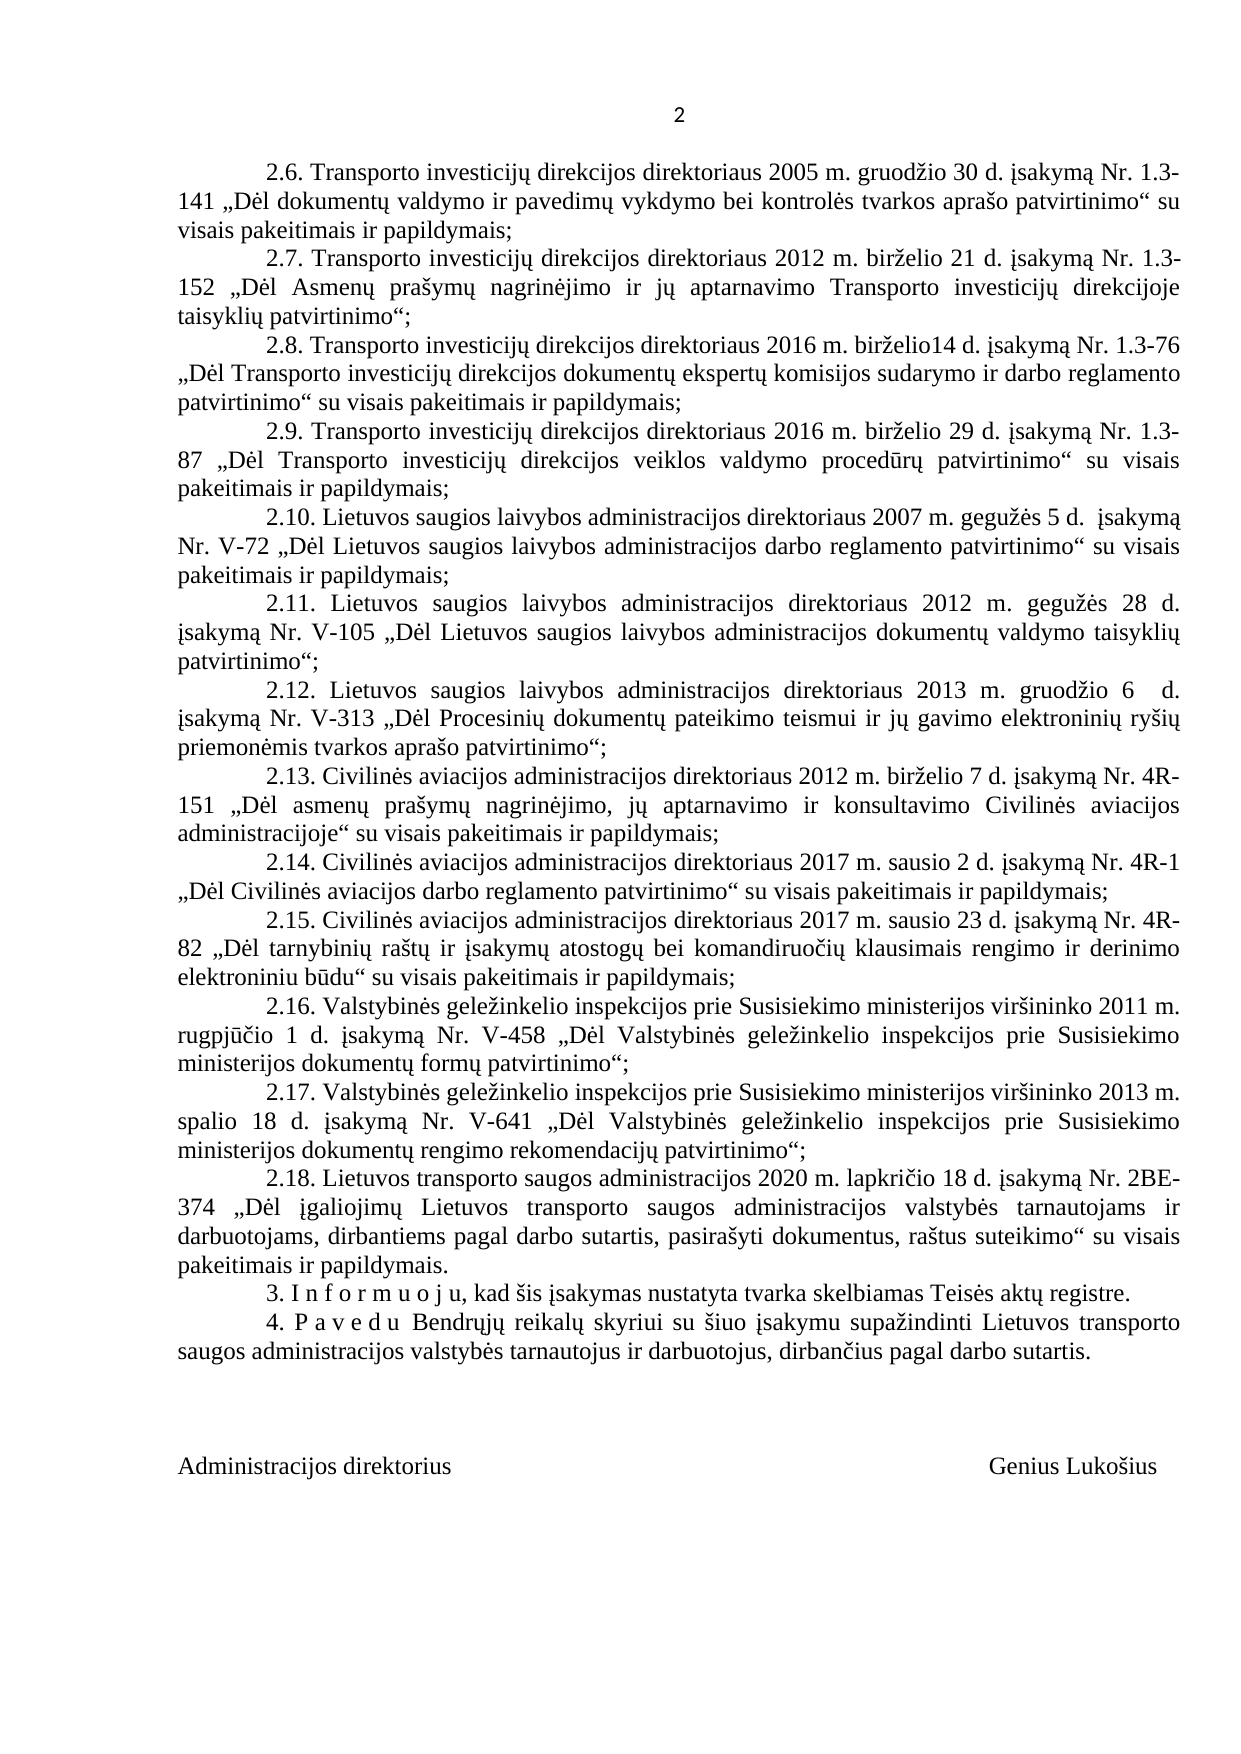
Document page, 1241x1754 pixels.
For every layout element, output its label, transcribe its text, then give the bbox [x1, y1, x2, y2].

text 2.12. Lietuvos saugios laivybos administracijos direktoriaus 2013 m. gruodžio 6 d. įsakymą Nr. V-313 „Dėl Procesinių dokumentų pateikimo teismui ir jų gavimo elektroninių ryšių priemonėmis tvarkos aprašo patvirtinimo“; [177, 675, 1181, 761]
text 2.7. Transporto investicijų direkcijos direktoriaus 2012 m. birželio 21 d. įsakymą Nr. 1.3-152 „Dėl Asmenų prašymų nagrinėjimo ir jų aptarnavimo Transporto investicijų direkcijoje taisyklių patvirtinimo“; [177, 243, 1181, 330]
text 3. I n f o r m u o j u, kad šis įsakymas nustatyta tvarka skelbiamas Teisės aktų registre. [177, 1278, 1181, 1307]
text 4. P a v e d u Bendrųjų reikalų skyriui su šiuo įsakymu supažindinti Lietuvos transporto saugos administracijos valstybės tarnautojus ir darbuotojus, dirbančius pagal darbo sutartis. [177, 1307, 1181, 1365]
text 2.11. Lietuvos saugios laivybos administracijos direktoriaus 2012 m. gegužės 28 d. įsakymą Nr. V-105 „Dėl Lietuvos saugios laivybos administracijos dokumentų valdymo taisyklių patvirtinimo“; [177, 588, 1181, 675]
text 2.10. Lietuvos saugios laivybos administracijos direktoriaus 2007 m. gegužės 5 d. įsakymą Nr. V-72 „Dėl Lietuvos saugios laivybos administracijos darbo reglamento patvirtinimo“ su visais pakeitimais ir papildymais; [177, 502, 1181, 588]
text 2.18. Lietuvos transporto saugos administracijos 2020 m. lapkričio 18 d. įsakymą Nr. 2BE-374 „Dėl įgaliojimų Lietuvos transporto saugos administracijos valstybės tarnautojams ir darbuotojams, dirbantiems pagal darbo sutartis, pasirašyti dokumentus, raštus suteikimo“ su visais pakeitimais ir papildymais. [177, 1163, 1181, 1278]
text 2.16. Valstybinės geležinkelio inspekcijos prie Susisiekimo ministerijos viršininko 2011 m. rugpjūčio 1 d. įsakymą Nr. V-458 „Dėl Valstybinės geležinkelio inspekcijos prie Susisiekimo ministerijos dokumentų formų patvirtinimo“; [177, 991, 1181, 1077]
text 2.15. Civilinės aviacijos administracijos direktoriaus 2017 m. sausio 23 d. įsakymą Nr. 4R-82 „Dėl tarnybinių raštų ir įsakymų atostogų bei komandiruočių klausimais rengimo ir derinimo elektroniniu būdu“ su visais pakeitimais ir papildymais; [177, 905, 1181, 991]
text 2.13. Civilinės aviacijos administracijos direktoriaus 2012 m. birželio 7 d. įsakymą Nr. 4R-151 „Dėl asmenų prašymų nagrinėjimo, jų aptarnavimo ir konsultavimo Civilinės aviacijos administracijoje“ su visais pakeitimais ir papildymais; [177, 761, 1181, 847]
text 2.17. Valstybinės geležinkelio inspekcijos prie Susisiekimo ministerijos viršininko 2013 m. spalio 18 d. įsakymą Nr. V-641 „Dėl Valstybinės geležinkelio inspekcijos prie Susisiekimo ministerijos dokumentų rengimo rekomendacijų patvirtinimo“; [177, 1077, 1181, 1163]
text Administracijos direktorius Genius Lukošius [177, 1451, 1181, 1480]
text 2.14. Civilinės aviacijos administracijos direktoriaus 2017 m. sausio 2 d. įsakymą Nr. 4R-1 „Dėl Civilinės aviacijos darbo reglamento patvirtinimo“ su visais pakeitimais ir papildymais; [177, 847, 1181, 905]
text 2.6. Transporto investicijų direkcijos direktoriaus 2005 m. gruodžio 30 d. įsakymą Nr. 1.3-141 „Dėl dokumentų valdymo ir pavedimų vykdymo bei kontrolės tvarkos aprašo patvirtinimo“ su visais pakeitimais ir papildymais; [177, 157, 1181, 243]
text 2.8. Transporto investicijų direkcijos direktoriaus 2016 m. birželio14 d. įsakymą Nr. 1.3-76 „Dėl Transporto investicijų direkcijos dokumentų ekspertų komisijos sudarymo ir darbo reglamento patvirtinimo“ su visais pakeitimais ir papildymais; [177, 330, 1181, 416]
text 2.9. Transporto investicijų direkcijos direktoriaus 2016 m. birželio 29 d. įsakymą Nr. 1.3-87 „Dėl Transporto investicijų direkcijos veiklos valdymo procedūrų patvirtinimo“ su visais pakeitimais ir papildymais; [177, 416, 1181, 502]
